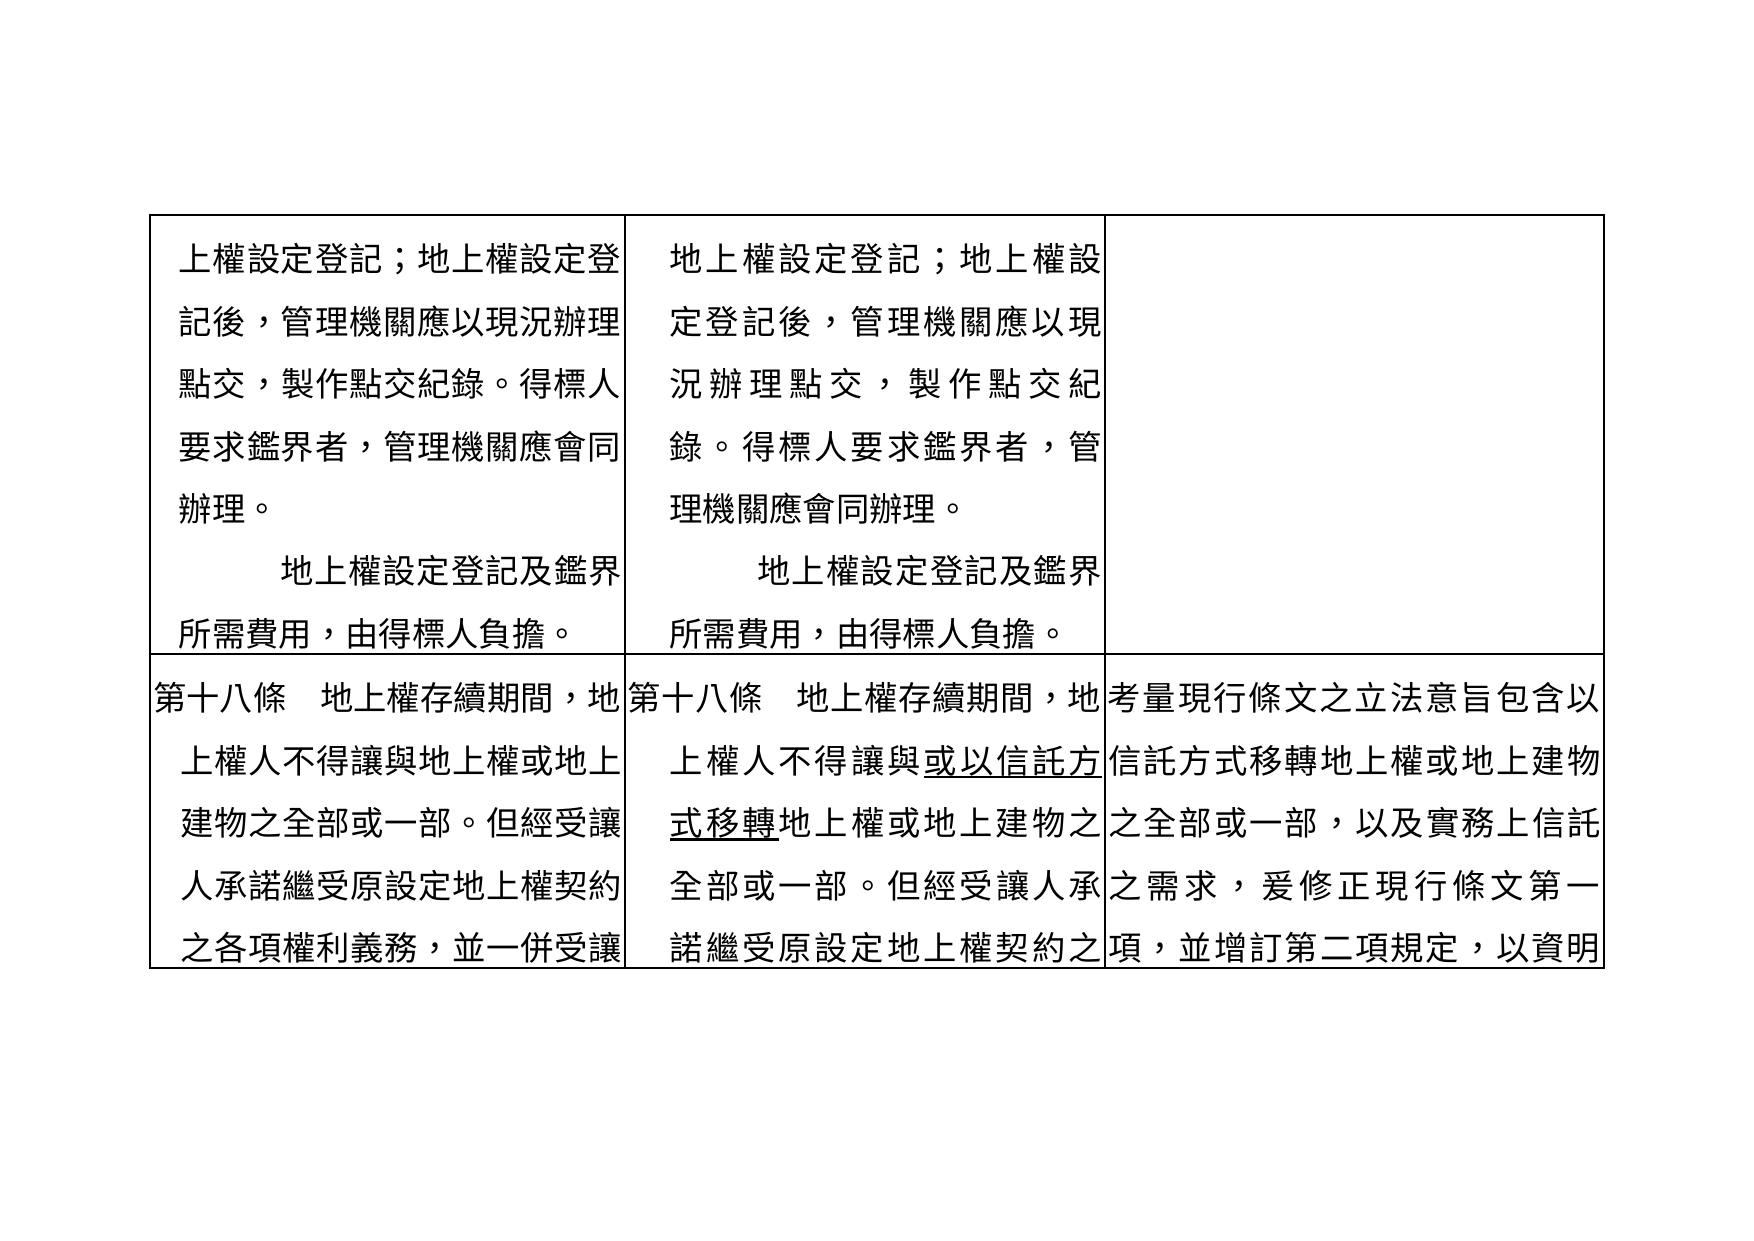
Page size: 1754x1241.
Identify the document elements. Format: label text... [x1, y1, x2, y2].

table_cell 考量現行條文之立法意旨包含以信託方式移轉地上權或地上建物之全部或一部，以及實務上信託之需求，爰修正現行條文第一項，並增訂第二項規定，以資明 [1106, 655, 1603, 967]
table_cell 第十八條 地上權存續期間，地上權人不得讓與地上權或地上建物之全部或一部。但經受讓人承諾繼受原設定地上權契約之各項權利義務，並一併受讓 [151, 655, 624, 967]
table_cell 地上權設定登記；地上權設定登記後，管理機關應以現況辦理點交，製作點交紀錄。得標人要求鑑界者，管理機關應會同辦理。 地上權設定登記及鑑界所需費用，由得標人負擔。 [626, 216, 1104, 653]
table_cell [1106, 216, 1603, 653]
table_cell 第十八條 地上權存續期間，地上權人不得讓與或以信託方式移轉地上權或地上建物之全部或一部。但經受讓人承諾繼受原設定地上權契約之 [626, 655, 1104, 967]
table_cell 上權設定登記；地上權設定登記後，管理機關應以現況辦理點交，製作點交紀錄。得標人要求鑑界者，管理機關應會同辦理。 地上權設定登記及鑑界所需費用，由得標人負擔。 [151, 216, 624, 653]
